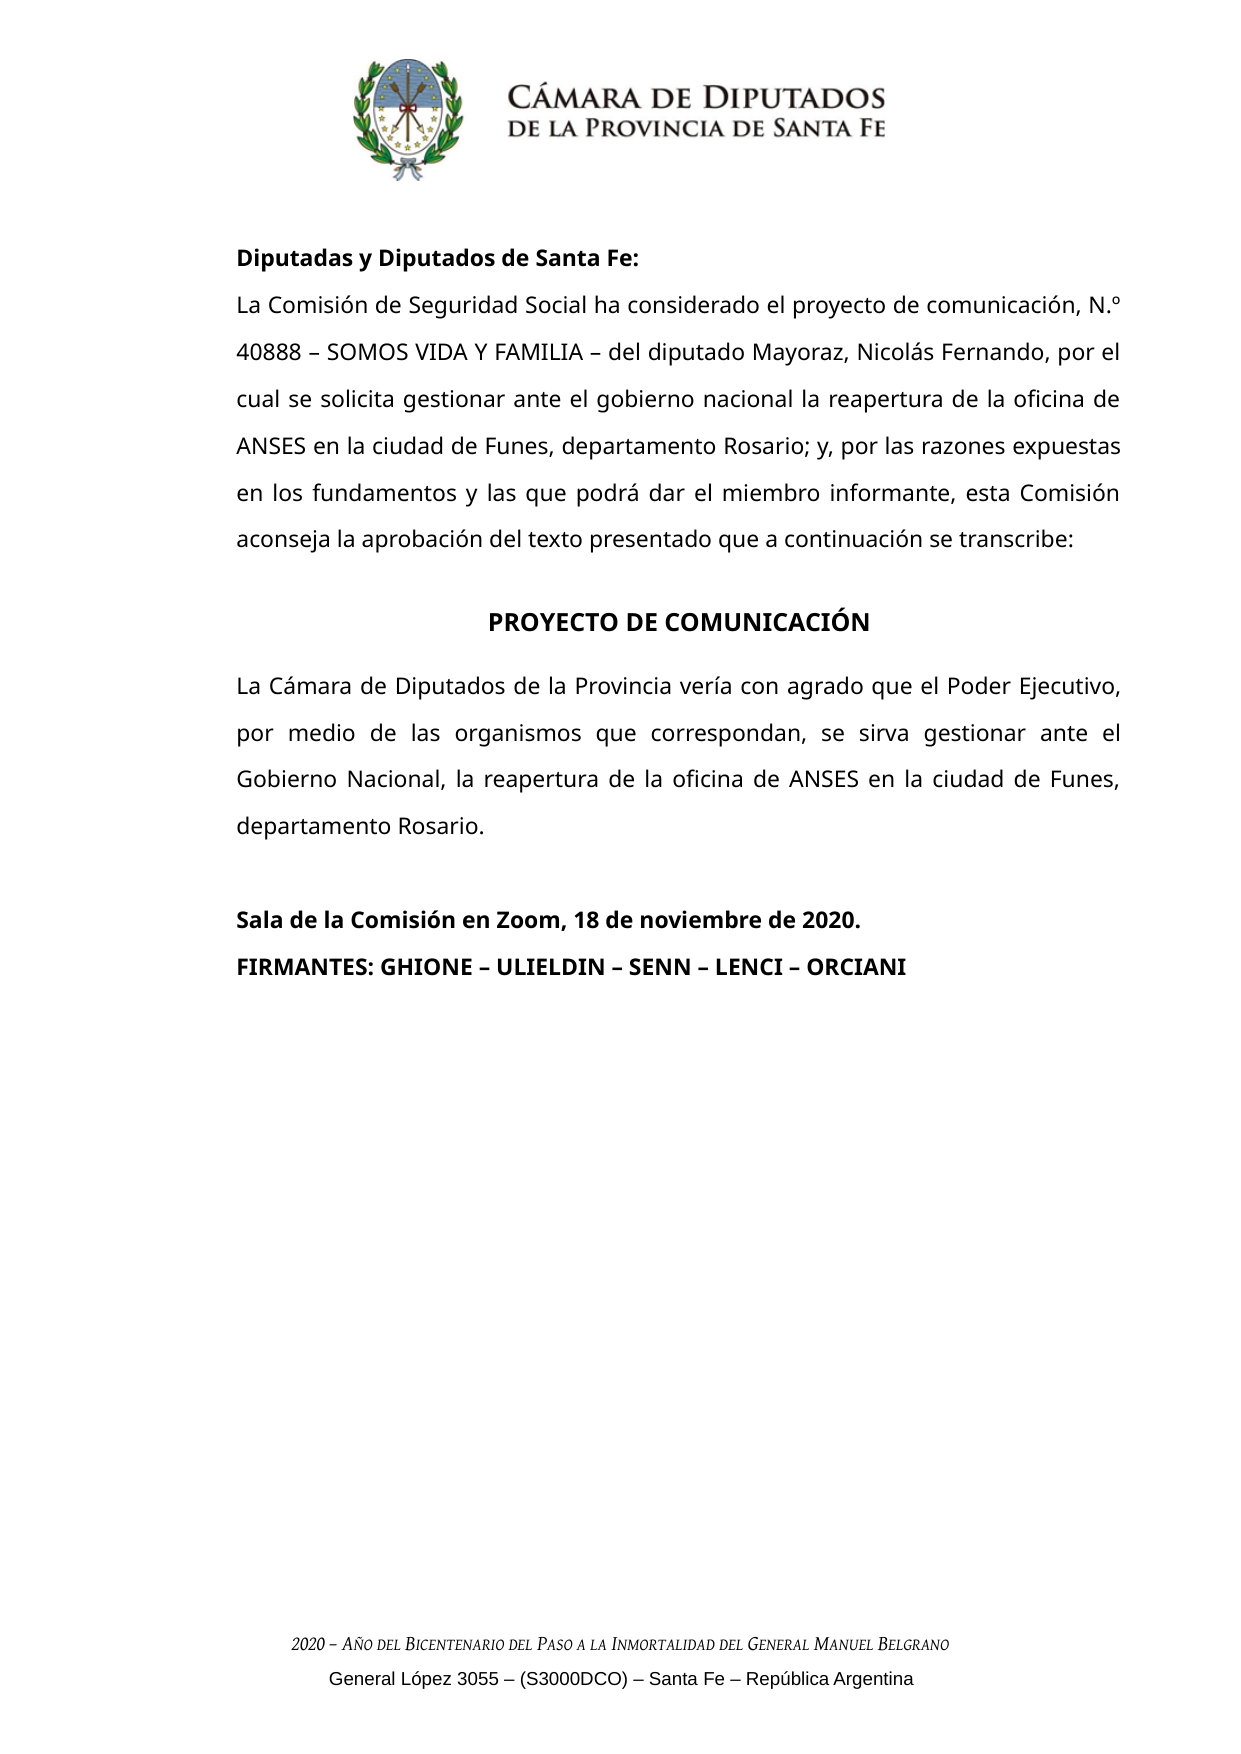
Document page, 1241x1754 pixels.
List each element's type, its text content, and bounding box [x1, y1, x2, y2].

text FIRMANTES: GHIONE – ULIELDIN – SENN – LENCI – ORCIANI [236, 951, 1122, 982]
text PROYECTO DE COMUNICACIÓN [236, 604, 1122, 638]
text La Cámara de Diputados de la Provincia vería con agrado que el Poder Ejecutivo, por medio de las organismos que correspondan, se sirva gestionar ante el Gobierno Nacional, la reapertura de la oficina de ANSES en la ciudad de Funes, departamento Rosario. [236, 670, 1122, 842]
text La Comisión de Seguridad Social ha considerado el proyecto de comunicación, N.º 40888 – SOMOS VIDA Y FAMILIA – del diputado Mayoraz, Nicolás Fernando, por el cual se solicita gestionar ante el gobierno nacional la reapertura de la oficina de ANSES en la ciudad de Funes, departamento Rosario; y, por las razones expuestas en los fundamentos y las que podrá dar el miembro informante, esta Comisión aconseja la aprobación del texto presentado que a continuación se transcribe: [236, 289, 1122, 555]
text Diputadas y Diputados de Santa Fe: [236, 242, 1122, 273]
text Sala de la Comisión en Zoom, 18 de noviembre de 2020. [236, 904, 1122, 935]
